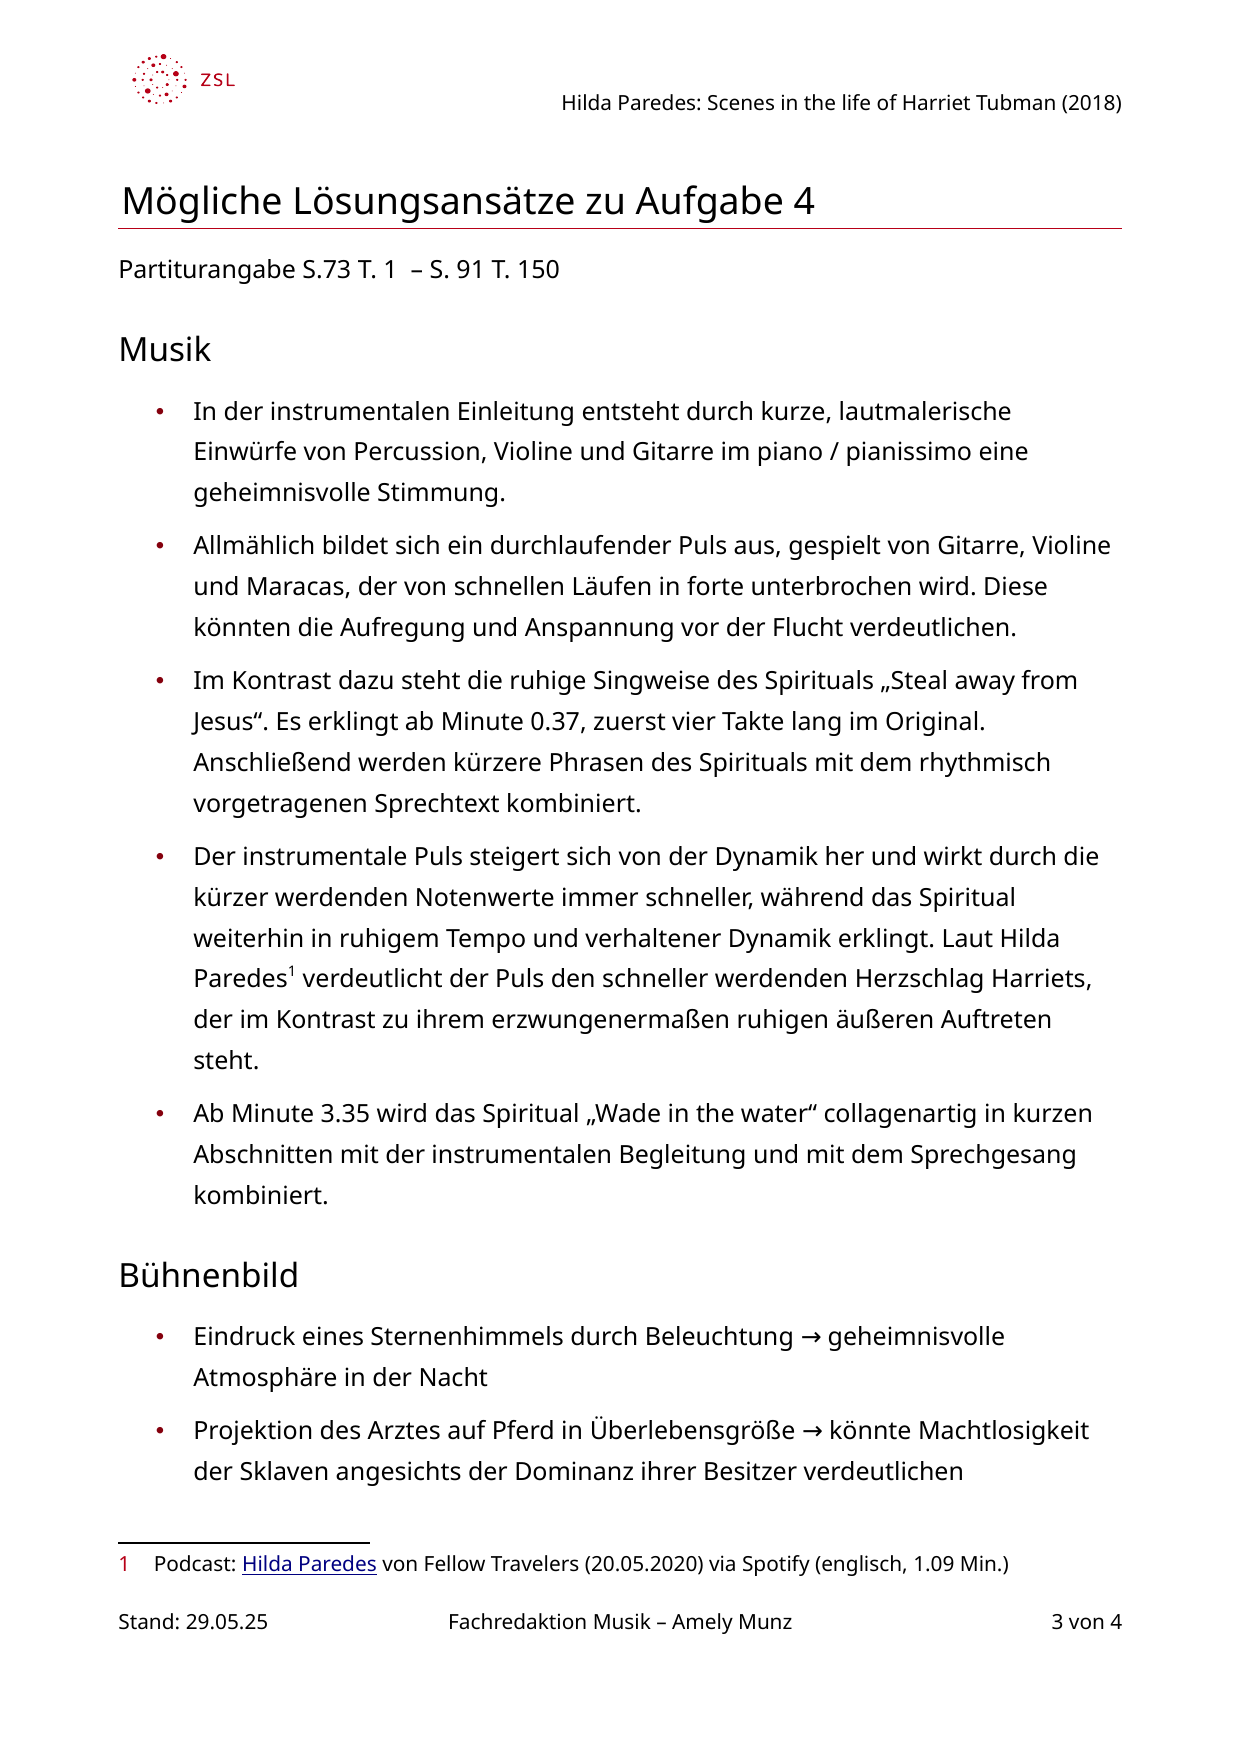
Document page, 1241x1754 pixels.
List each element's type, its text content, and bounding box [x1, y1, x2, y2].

list Der instrumentale Puls steigert sich von der Dynamik her und wirkt durch die kürzer werdenden Notenwerte immer schneller, während das Spiritual weiterhin in ruhigem Tempo und verhaltener Dynamik erklingt. Laut Hilda Paredes verdeutlicht der Puls den schneller werdenden Herzschlag Harriets, der im Kontrast zu ihrem erzwungenermaßen ruhigen äußeren Auftreten steht. [156, 839, 1122, 1077]
picture [118, 42, 248, 117]
list Projektion des Arztes auf Pferd in Überlebensgröße → könnte Machtlosigkeit der Sklaven angesichts der Dominanz ihrer Besitzer verdeutlichen [156, 1413, 1122, 1488]
list In der instrumentalen Einleitung entsteht durch kurze, lautmalerische Einwürfe von Percussion, Violine und Gitarre im piano / pianissimo eine geheimnisvolle Stimmung. [156, 393, 1122, 509]
list Podcast: Hilda Paredes von Fellow Travelers (20.05.2020) via Spotify (englisch, 1.09 Min.) [118, 1549, 1122, 1578]
subtitle Mögliche Lösungsansätze zu Aufgabe 4 [118, 171, 1122, 228]
list Allmählich bildet sich ein durchlaufender Puls aus, gespielt von Gitarre, Violine und Maracas, der von schnellen Läufen in forte unterbrochen wird. Diese könnten die Aufregung und Anspannung vor der Flucht verdeutlichen. [156, 528, 1122, 644]
subtitle Bühnenbild [118, 1252, 1122, 1297]
subtitle Musik [118, 326, 1122, 372]
list Eindruck eines Sternenhimmels durch Beleuchtung → geheimnisvolle Atmosphäre in der Nacht [156, 1319, 1122, 1394]
list Im Kontrast dazu steht die ruhige Singweise des Spirituals „Steal away from Jesus“. Es erklingt ab Minute 0.37, zuerst vier Takte lang im Original. Anschließend werden kürzere Phrasen des Spirituals mit dem rhythmisch vorgetragenen Sprechtext kombiniert. [156, 663, 1122, 819]
text Partiturangabe S.73 T. 1 – S. 91 T. 150 [118, 252, 1122, 286]
list Ab Minute 3.35 wird das Spiritual „Wade in the water“ collagenartig in kurzen Abschnitten mit der instrumentalen Begleitung und mit dem Sprechgesang kombiniert. [156, 1096, 1122, 1212]
